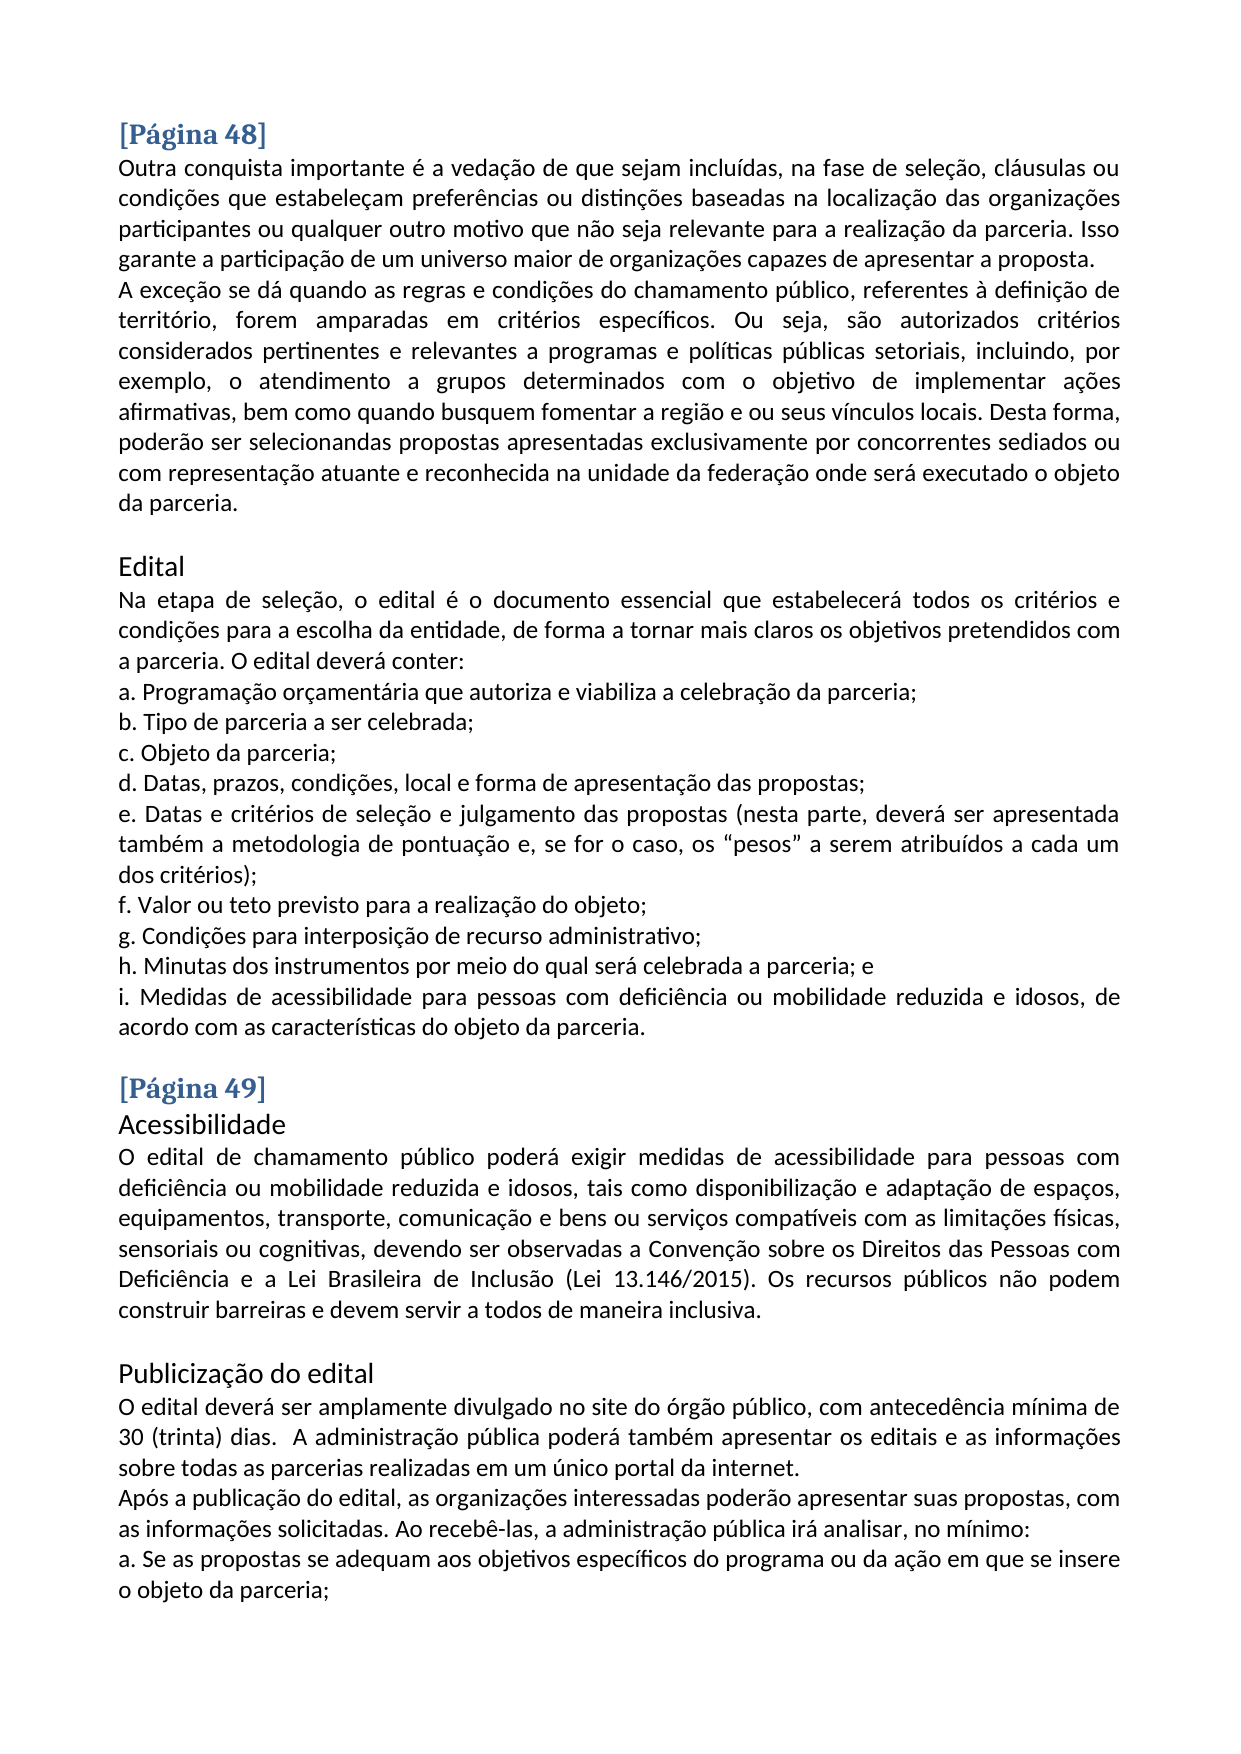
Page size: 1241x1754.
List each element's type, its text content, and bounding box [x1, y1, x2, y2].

text Acessibilidade [118, 1106, 1122, 1142]
text f. Valor ou teto previsto para a realização do objeto; [118, 889, 1122, 920]
text O edital de chamamento público poderá exigir medidas de acessibilidade para pessoas com deficiência ou mobilidade reduzida e idosos, tais como disponibilização e adaptação de espaços, equipamentos, transporte, comunicação e bens ou serviços compatíveis com as limitações físicas, sensoriais ou cognitivas, devendo ser observadas a Convenção sobre os Direitos das Pessoas com Deficiência e a Lei Brasileira de Inclusão (Lei 13.146/2015). Os recursos públicos não podem construir barreiras e devem servir a todos de maneira inclusiva. [118, 1142, 1122, 1325]
text Edital [118, 548, 1122, 584]
text a. Programação orçamentária que autoriza e viabiliza a celebração da parceria; [118, 676, 1122, 706]
text d. Datas, prazos, condições, local e forma de apresentação das propostas; [118, 767, 1122, 798]
text Após a publicação do edital, as organizações interessadas poderão apresentar suas propostas, com as informações solicitadas. Ao recebê-las, a administração pública irá analisar, no mínimo: [118, 1482, 1122, 1543]
text b. Tipo de parceria a ser celebrada; [118, 706, 1122, 737]
text O edital deverá ser amplamente divulgado no site do órgão público, com antecedência mínima de 30 (trinta) dias. A administração pública poderá também apresentar os editais e as informações sobre todas as parcerias realizadas em um único portal da internet. [118, 1391, 1122, 1482]
text a. Se as propostas se adequam aos objetivos específicos do programa ou da ação em que se insere o objeto da parceria; [118, 1543, 1122, 1604]
text [Página 48] [118, 118, 1122, 152]
text Na etapa de seleção, o edital é o documento essencial que estabelecerá todos os critérios e condições para a escolha da entidade, de forma a tornar mais claros os objetivos pretendidos com a parceria. O edital deverá conter: [118, 584, 1122, 676]
text c. Objeto da parceria; [118, 737, 1122, 767]
text g. Condições para interposição de recurso administrativo; [118, 920, 1122, 950]
text i. Medidas de acessibilidade para pessoas com deficiência ou mobilidade reduzida e idosos, de acordo com as características do objeto da parceria. [118, 981, 1122, 1042]
text Outra conquista importante é a vedação de que sejam incluídas, na fase de seleção, cláusulas ou condições que estabeleçam preferências ou distinções baseadas na localização das organizações participantes ou qualquer outro motivo que não seja relevante para a realização da parceria. Isso garante a participação de um universo maior de organizações capazes de apresentar a proposta. [118, 152, 1122, 274]
text e. Datas e critérios de seleção e julgamento das propostas (nesta parte, deverá ser apresentada também a metodologia de pontuação e, se for o caso, os “pesos” a serem atribuídos a cada um dos critérios); [118, 798, 1122, 889]
text A exceção se dá quando as regras e condições do chamamento público, referentes à definição de território, forem amparadas em critérios específicos. Ou seja, são autorizados critérios considerados pertinentes e relevantes a programas e políticas públicas setoriais, incluindo, por exemplo, o atendimento a grupos determinados com o objetivo de implementar ações afirmativas, bem como quando busquem fomentar a região e ou seus vínculos locais. Desta forma, poderão ser selecionandas propostas apresentadas exclusivamente por concorrentes sediados ou com representação atuante e reconhecida na unidade da federação onde será executado o objeto da parceria. [118, 274, 1122, 518]
text [Página 49] [118, 1072, 1122, 1106]
text h. Minutas dos instrumentos por meio do qual será celebrada a parceria; e [118, 950, 1122, 981]
text Publicização do edital [118, 1355, 1122, 1391]
